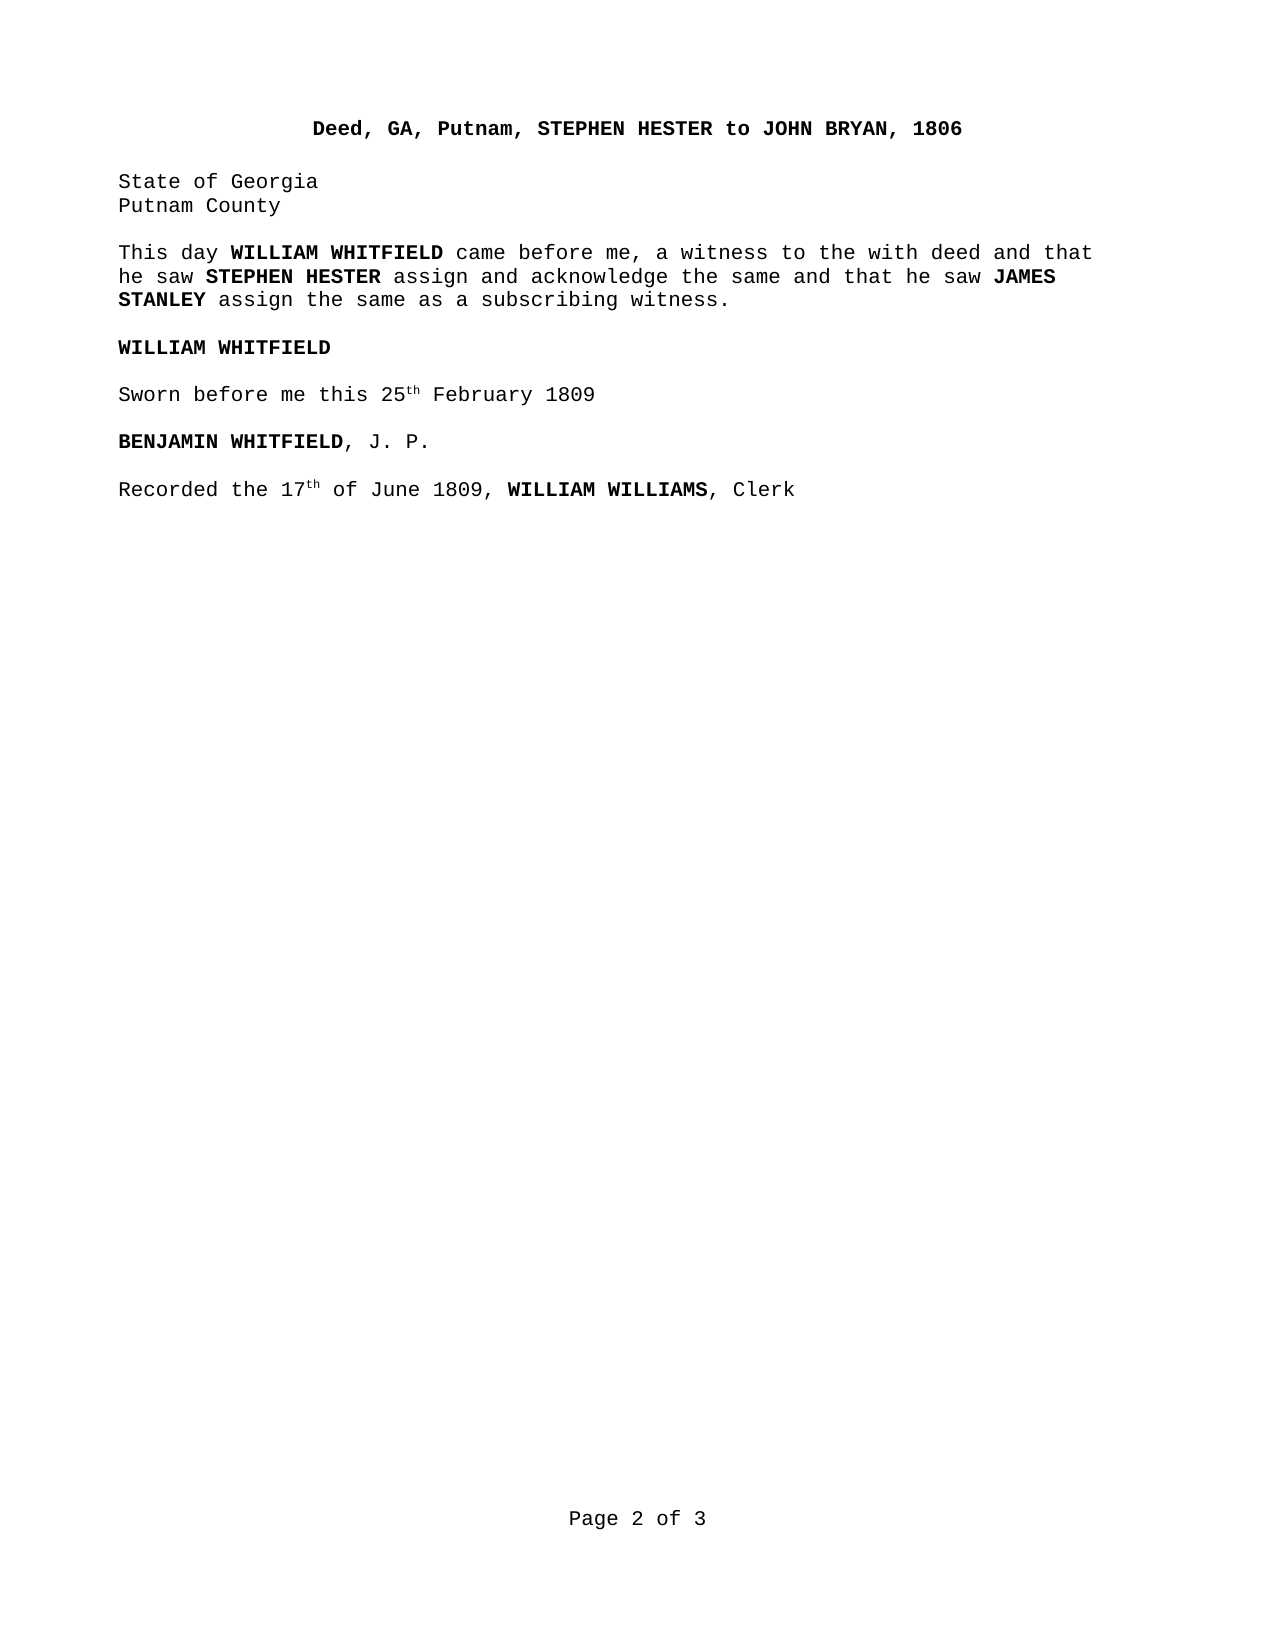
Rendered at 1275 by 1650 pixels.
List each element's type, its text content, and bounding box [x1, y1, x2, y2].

text BENJAMIN WHITFIELD, J. P. [118, 431, 1098, 455]
text Putnam County [118, 195, 1098, 218]
text Sworn before me this 25th February 1809 [118, 384, 1098, 408]
text State of Georgia [118, 171, 1098, 195]
text Recorded the 17th of June 1809, WILLIAM WILLIAMS, Clerk [118, 479, 1098, 502]
text This day WILLIAM WHITFIELD came before me, a witness to the with deed and that he saw STEPHEN HESTER assign and acknowledge the same and that he saw JAMES STANLEY assign the same as a subscribing witness. [118, 242, 1098, 313]
text WILLIAM WHITFIELD [118, 337, 1098, 360]
